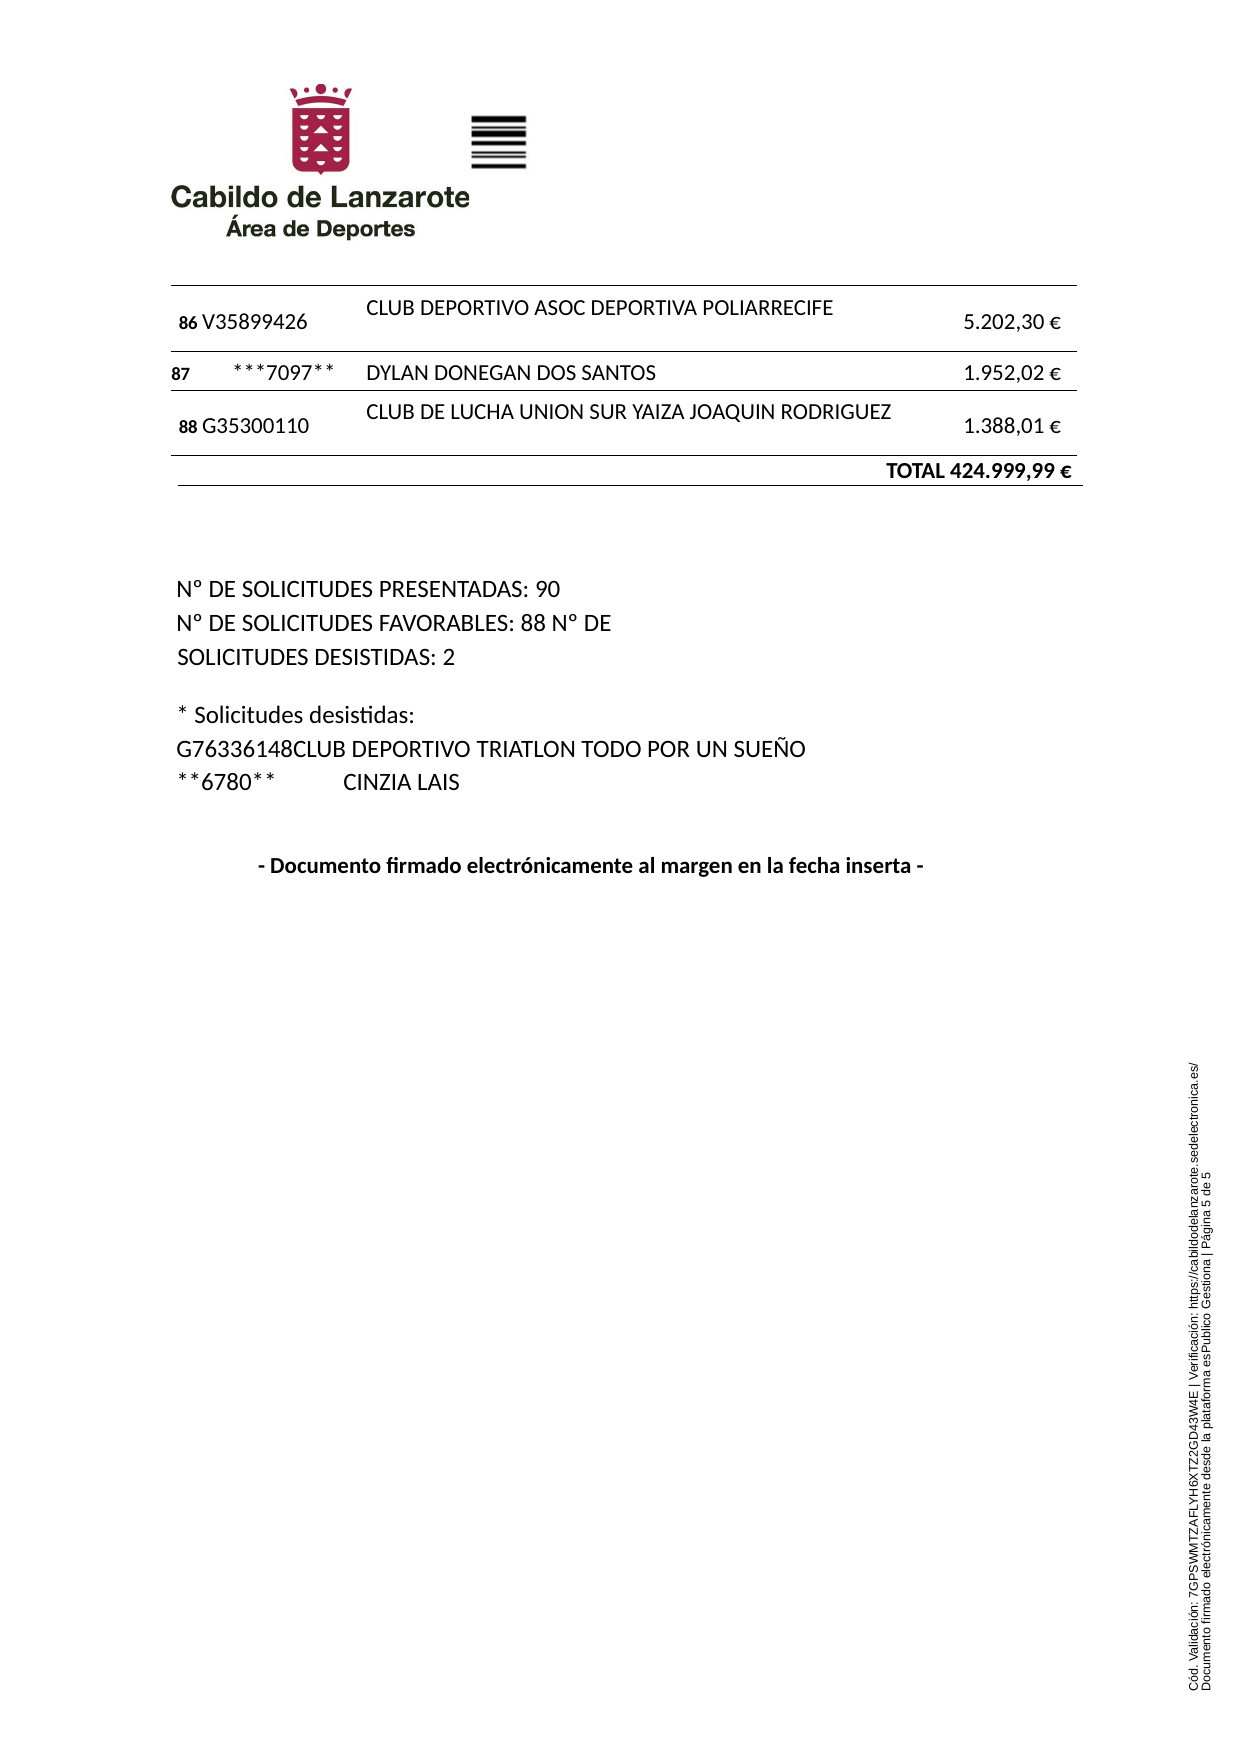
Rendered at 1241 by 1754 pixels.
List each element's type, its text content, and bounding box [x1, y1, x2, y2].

table_cell 88 G35300110 [171, 391, 366, 455]
table_cell DYLAN DONEGAN DOS SANTOS [366, 352, 963, 389]
table_header 86 V35899426 [171, 286, 366, 351]
text **6780** CINZIA LAIS [176, 766, 1072, 797]
text * Solicitudes desistidas: [176, 699, 1072, 730]
text Nº DE SOLICITUDES PRESENTADAS: 90 [176, 574, 1072, 604]
table_header CLUB DEPORTIVO ASOC DEPORTIVA POLIARRECIFE [366, 286, 963, 351]
table_header 5.202,30 € [963, 286, 1077, 351]
text Nº DE SOLICITUDES FAVORABLES: 88 Nº DE SOLICITUDES DESISTIDAS: 2 [176, 607, 670, 671]
text G76336148CLUB DEPORTIVO TRIATLON TODO POR UN SUEÑO [176, 733, 1072, 763]
text TOTAL 424.999,99 € [177, 456, 1072, 484]
table_cell 87 ***7097** [171, 352, 366, 389]
table_cell 1.388,01 € [963, 391, 1077, 455]
table_cell 1.952,02 € [963, 352, 1077, 389]
table_cell CLUB DE LUCHA UNION SUR YAIZA JOAQUIN RODRIGUEZ [366, 391, 963, 455]
text - Documento firmado electrónicamente al margen en la fecha inserta - [177, 851, 1072, 879]
